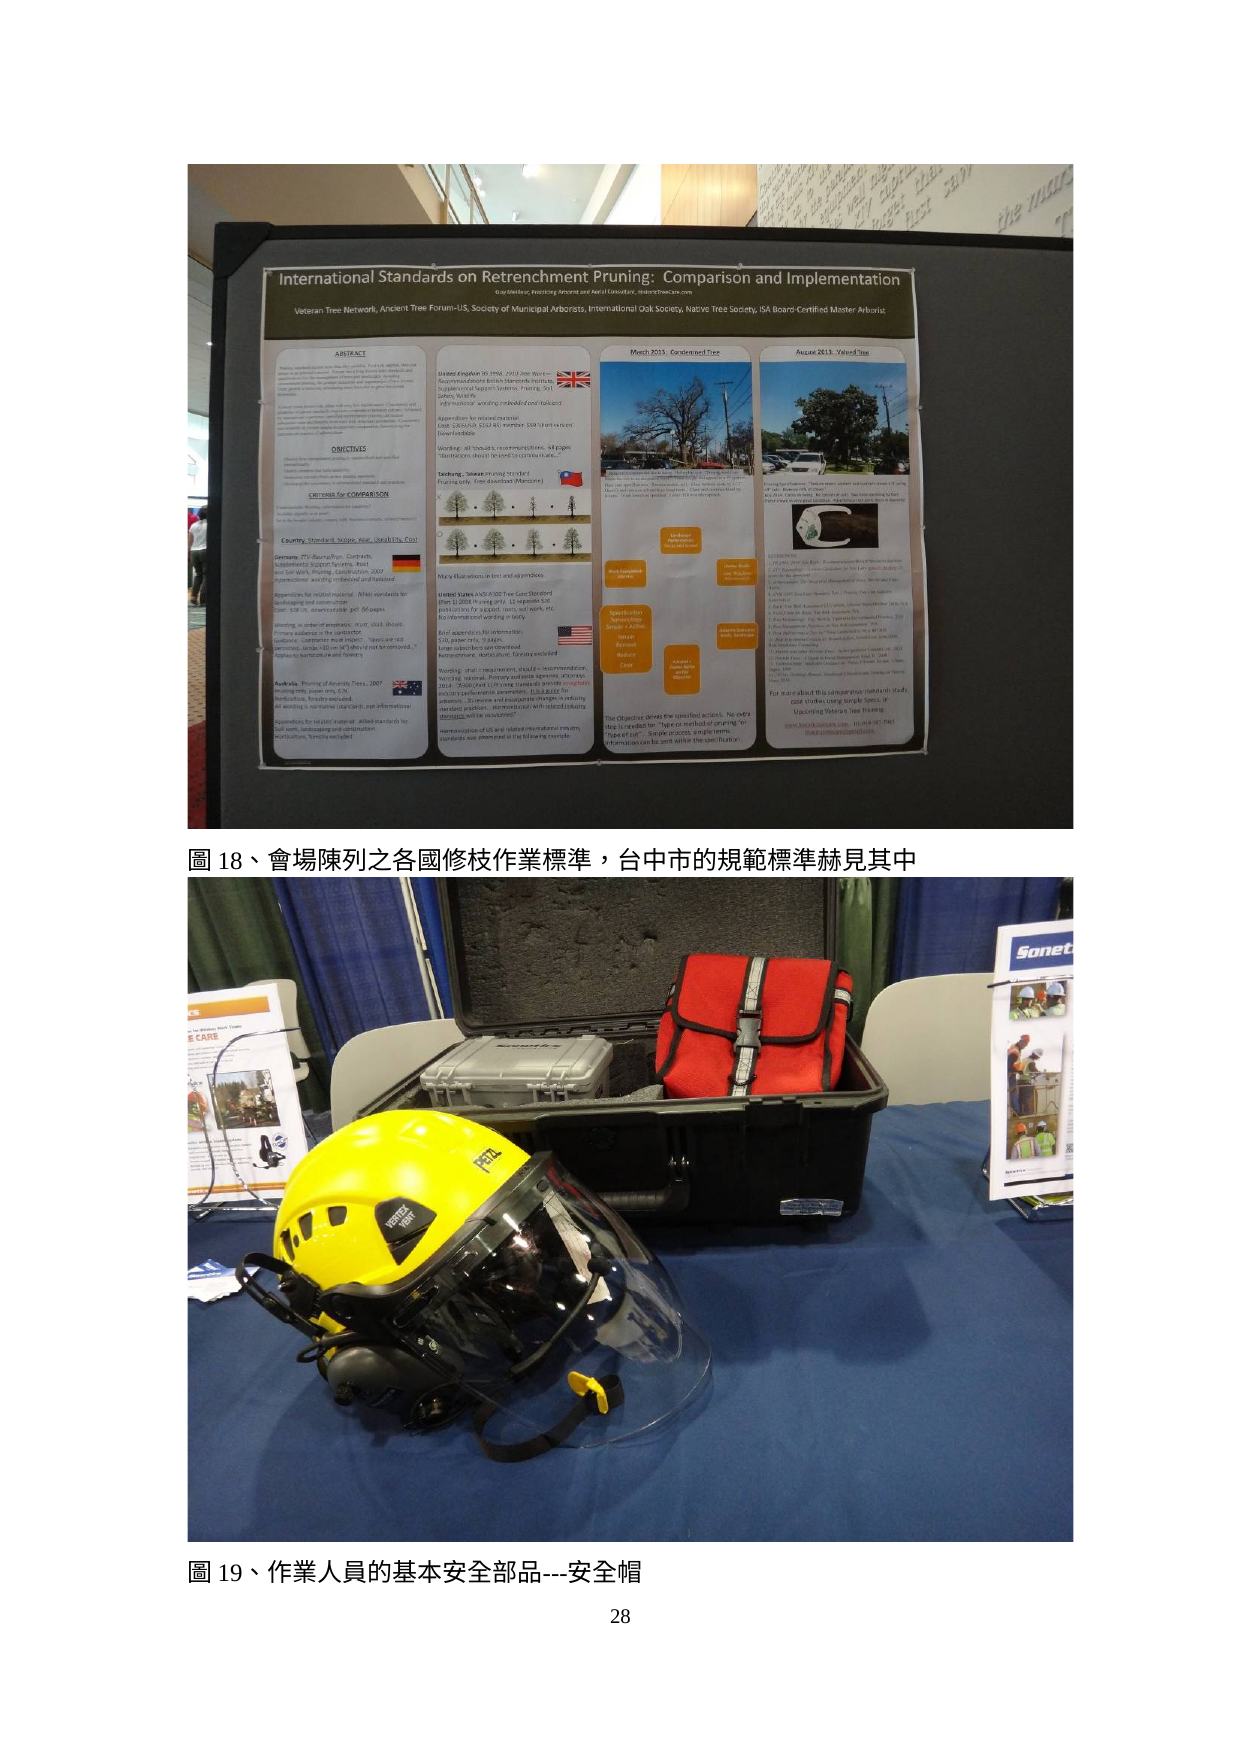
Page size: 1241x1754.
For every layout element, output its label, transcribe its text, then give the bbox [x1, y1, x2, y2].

text 圖18、會場陳列之各國修枝作業標準，台中市的規範標準赫見其中 [187, 839, 1050, 877]
text 圖19、作業人員的基本安全部品---安全帽 [187, 1552, 1050, 1589]
picture [187, 164, 1074, 829]
picture [187, 877, 1074, 1542]
